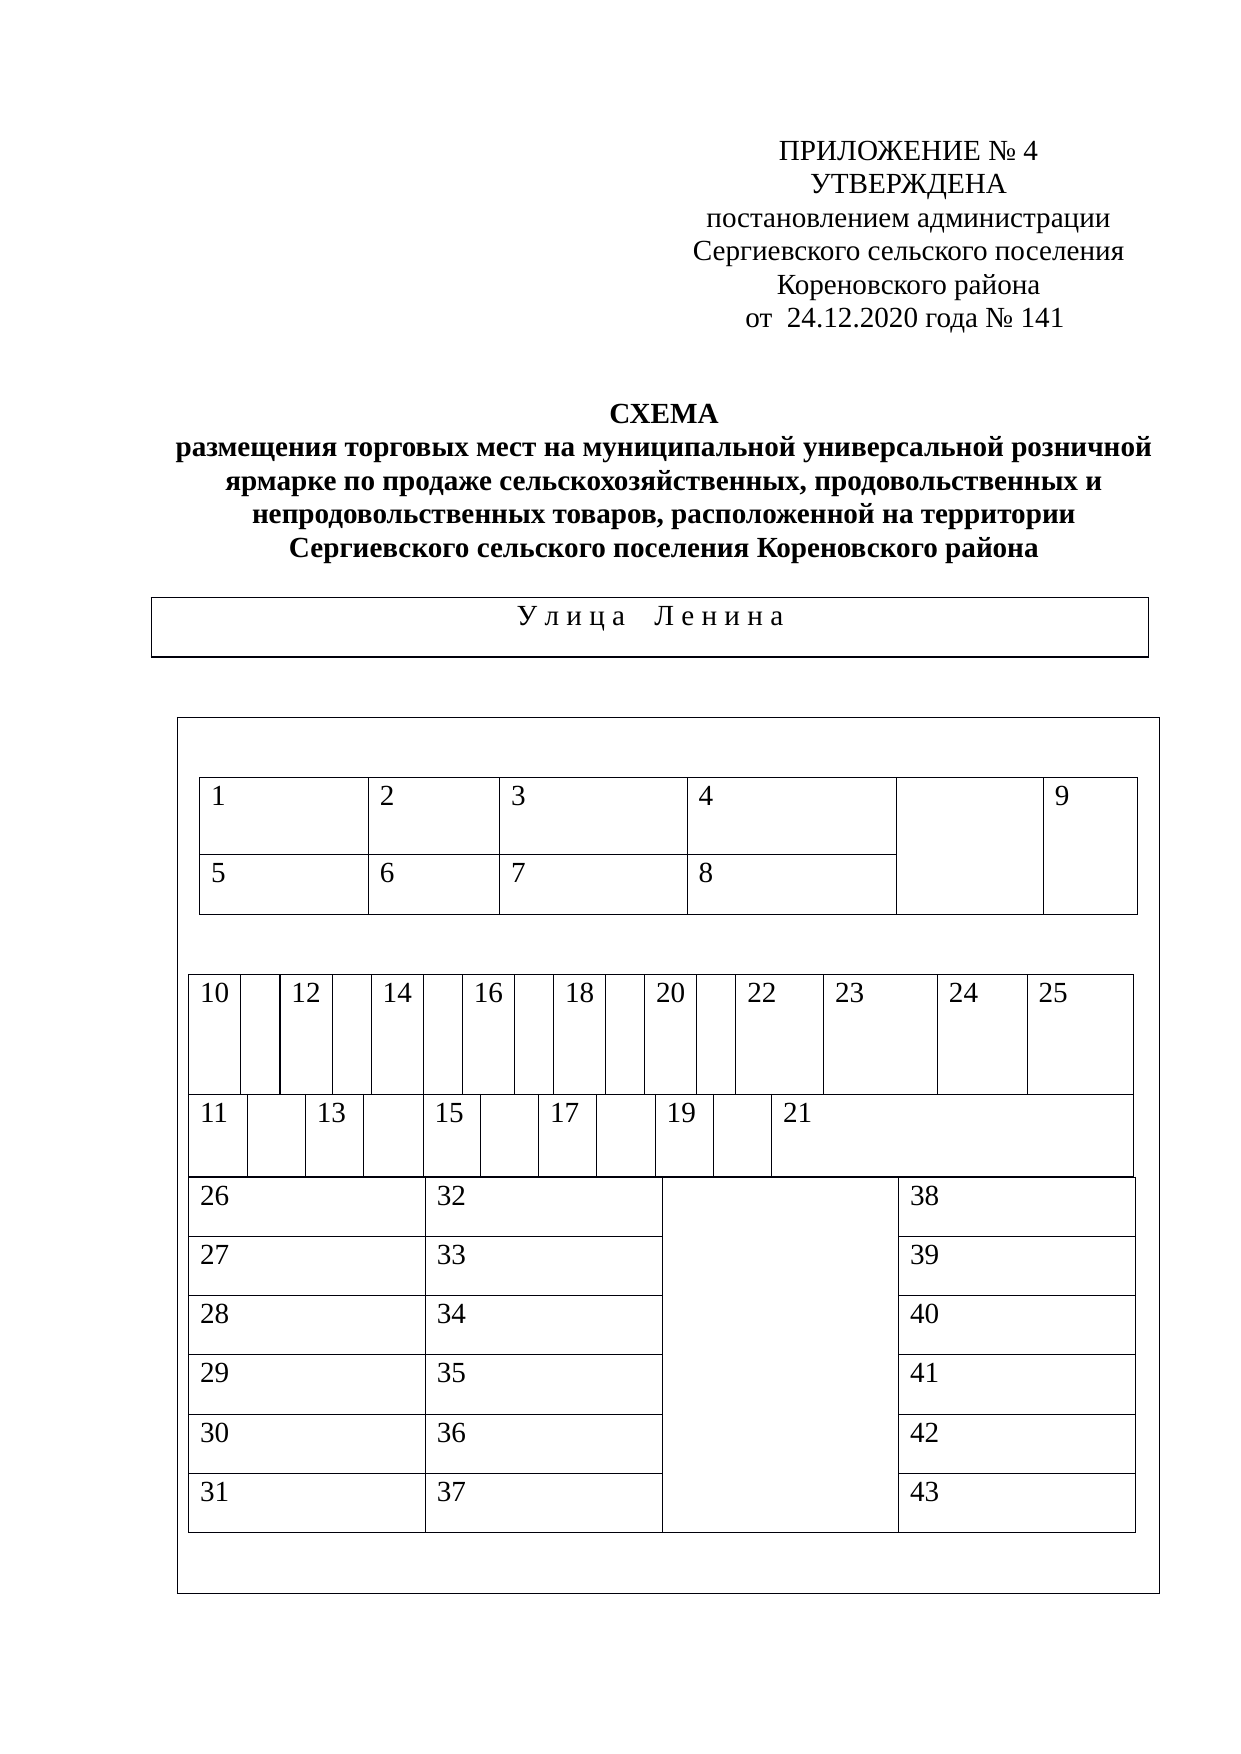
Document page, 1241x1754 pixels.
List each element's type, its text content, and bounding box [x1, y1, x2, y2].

table_header 23 [824, 975, 937, 1094]
table_header [241, 975, 279, 1094]
table_header [333, 975, 371, 1094]
table_header 12 [281, 975, 332, 1094]
table_cell 11 [189, 1095, 247, 1176]
table_cell 43 [899, 1474, 1135, 1532]
table_cell 39 [899, 1237, 1135, 1295]
table_cell 35 [426, 1355, 662, 1414]
table_header 2 [369, 778, 499, 854]
table_header 10 [189, 975, 240, 1094]
table_cell 33 [426, 1237, 662, 1295]
table_cell [248, 1095, 305, 1176]
table_header ПРИЛОЖЕНИЕ № 4 УТВЕРЖДЕНА постановлением администрации Сергиевского сельского поселения Кореновского района от 24.12.2020 года № 141 [650, 133, 1167, 334]
table_header [897, 778, 1043, 914]
table_cell 8 [688, 855, 896, 914]
table_header 22 [736, 975, 823, 1094]
table_header 26 [189, 1178, 425, 1236]
table_cell 7 [500, 855, 687, 914]
table_cell 21 [772, 1095, 1133, 1176]
table_header 1 [200, 778, 368, 854]
table_header 16 [463, 975, 514, 1094]
table_header 25 [1028, 975, 1133, 1094]
table_header [606, 975, 644, 1094]
table_cell 19 [656, 1095, 713, 1176]
table_cell [481, 1095, 538, 1176]
table_cell 5 [200, 855, 368, 914]
table_cell 13 [306, 1095, 363, 1176]
table_header 38 [899, 1178, 1135, 1236]
table_cell [714, 1095, 771, 1176]
table_cell 42 [899, 1415, 1135, 1473]
table_cell 27 [189, 1237, 425, 1295]
table_cell [597, 1095, 655, 1176]
table_header [663, 1178, 898, 1532]
table_header [424, 975, 462, 1094]
table_cell [364, 1095, 423, 1176]
table_cell 6 [369, 855, 499, 914]
table_header 20 [645, 975, 696, 1094]
table_header [151, 133, 650, 334]
table_cell 29 [189, 1355, 425, 1414]
table_header У л и ц а Л е н и н а [152, 598, 1148, 656]
table_header 32 [426, 1178, 662, 1236]
table_cell 15 [424, 1095, 480, 1176]
table_header 18 [554, 975, 605, 1094]
table_header 14 [372, 975, 423, 1094]
table_cell 37 [426, 1474, 662, 1532]
text СХЕМА [162, 396, 1165, 429]
table_header [178, 718, 1159, 1593]
table_header 9 [1044, 778, 1137, 914]
table_cell 28 [189, 1296, 425, 1354]
table_header 24 [938, 975, 1027, 1094]
table_header [515, 975, 553, 1094]
table_cell 41 [899, 1355, 1135, 1414]
table_header 4 [688, 778, 896, 854]
table_cell 36 [426, 1415, 662, 1473]
table_header 3 [500, 778, 687, 854]
table_cell 34 [426, 1296, 662, 1354]
table_header [697, 975, 735, 1094]
table_cell 40 [899, 1296, 1135, 1354]
table_cell 31 [189, 1474, 425, 1532]
table_cell 30 [189, 1415, 425, 1473]
text размещения торговых мест на муниципальной универсальной розничной ярмарке по продаже сельскохозяйственных, продовольственных и непродовольственных товаров, расположенной на территории Сергиевского сельского поселения Кореновского района [162, 429, 1165, 564]
table_cell 17 [539, 1095, 596, 1176]
